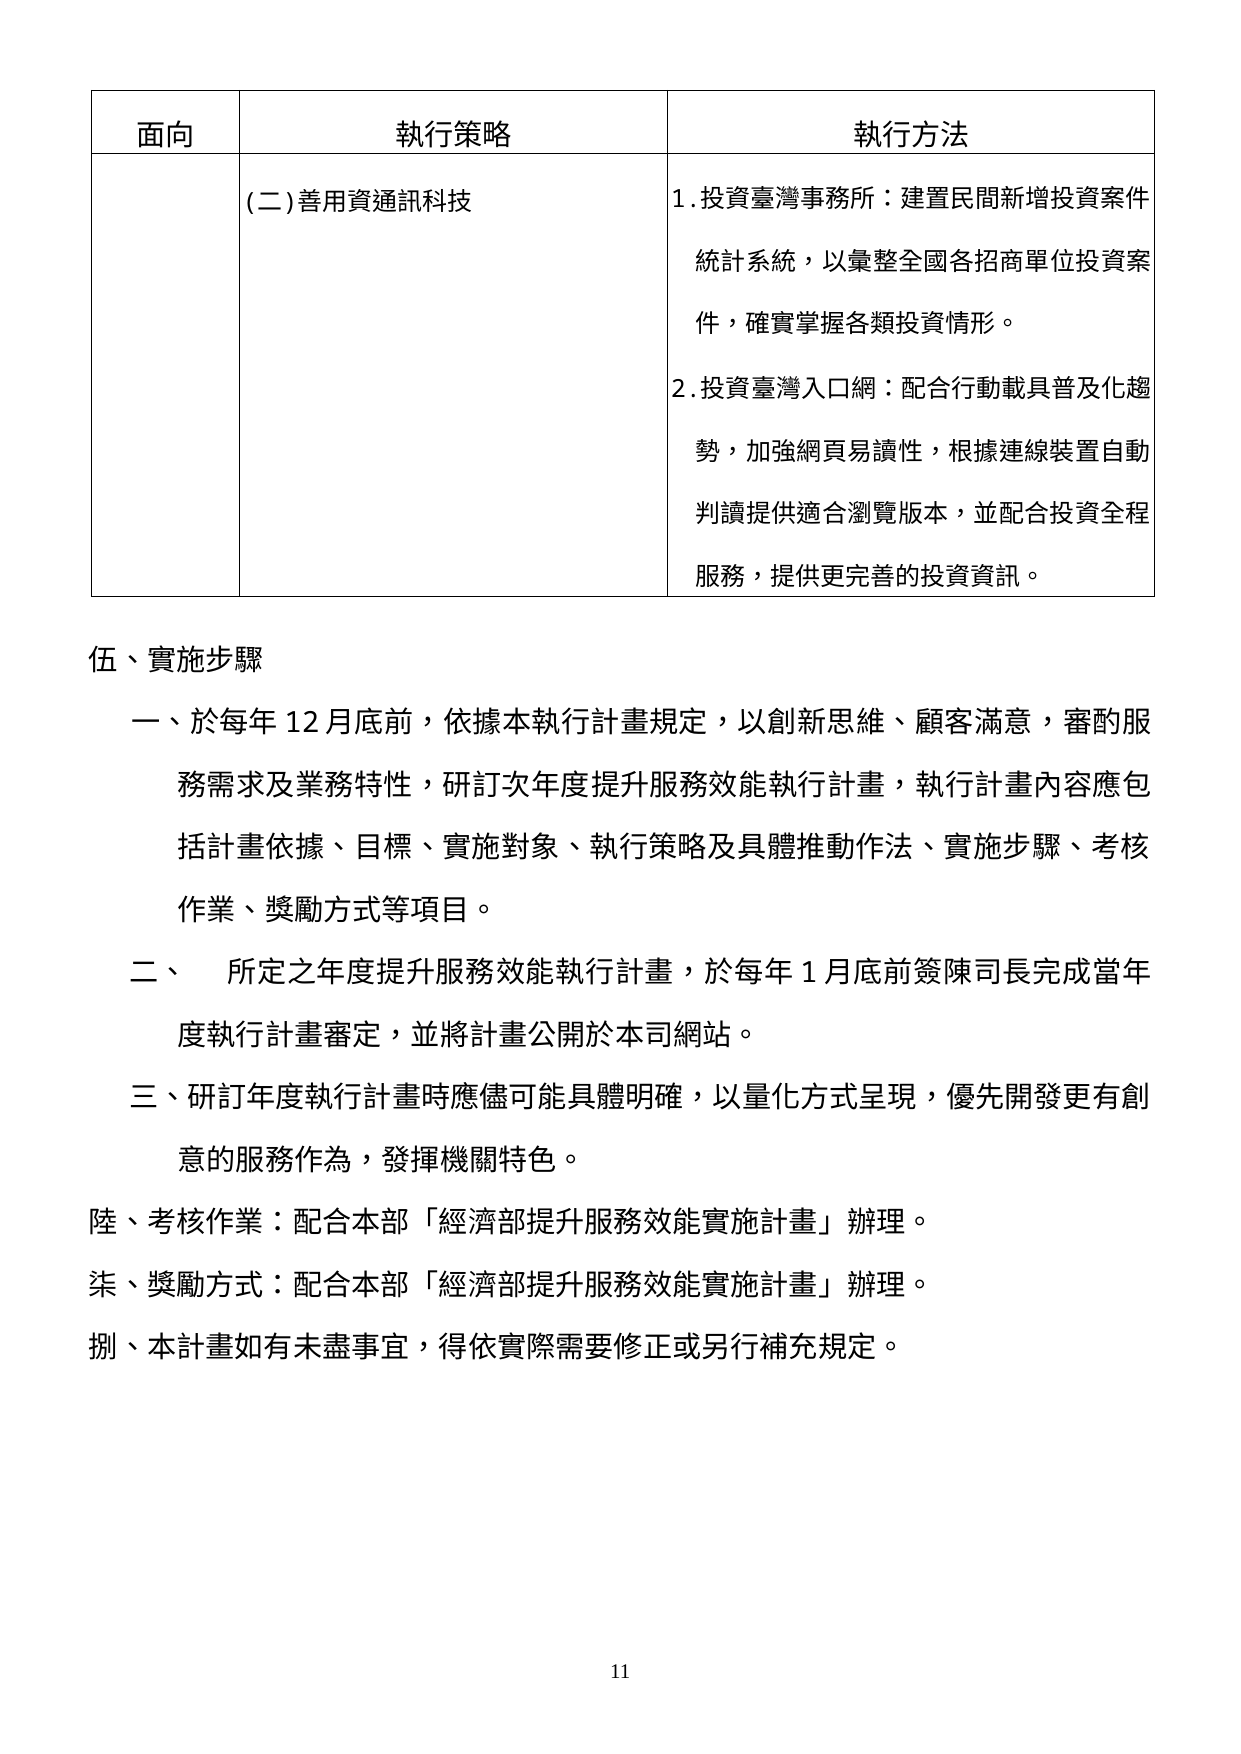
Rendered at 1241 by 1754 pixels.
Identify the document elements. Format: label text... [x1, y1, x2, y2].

text 柒、獎勵方式：配合本部「經濟部提升服務效能實施計畫」辦理。 [89, 1241, 1152, 1303]
table_cell [92, 154, 239, 596]
text 陸、考核作業：配合本部「經濟部提升服務效能實施計畫」辦理。 [89, 1178, 1152, 1241]
text 伍、實施步驟 [89, 616, 1152, 678]
table_cell 1.投資臺灣事務所：建置民間新增投資案件統計系統，以彙整全國各招商單位投資案件，確實掌握各類投資情形。 2.投資臺灣入口網：配合行動載具普及化趨勢，加強網頁易讀性，根據連線裝置自動判讀提供適合瀏覽版本，並配合投資全程服務，提供更完善的投資資訊。 [668, 154, 1154, 596]
text 二、 所定之年度提升服務效能執行計畫，於每年1月底前簽陳司長完成當年度執行計畫審定，並將計畫公開於本司網站。 [59, 928, 1152, 1053]
text 捌、本計畫如有未盡事宜，得依實際需要修正或另行補充規定。 [89, 1303, 1152, 1366]
text 一、於每年12月底前，依據本執行計畫規定，以創新思維、顧客滿意，審酌服務需求及業務特性，研訂次年度提升服務效能執行計畫，執行計畫內容應包括計畫依據、目標、實施對象、執行策略及具體推動作法、實施步驟、考核作業、獎勵方式等項目。 [59, 678, 1152, 928]
table_header 面向 [92, 91, 239, 153]
text 三、研訂年度執行計畫時應儘可能具體明確，以量化方式呈現，優先開發更有創意的服務作為，發揮機關特色。 [59, 1053, 1152, 1178]
table_header 執行方法 [668, 91, 1154, 153]
table_cell (二)善用資通訊科技 [240, 154, 667, 596]
table_header 執行策略 [240, 91, 667, 153]
